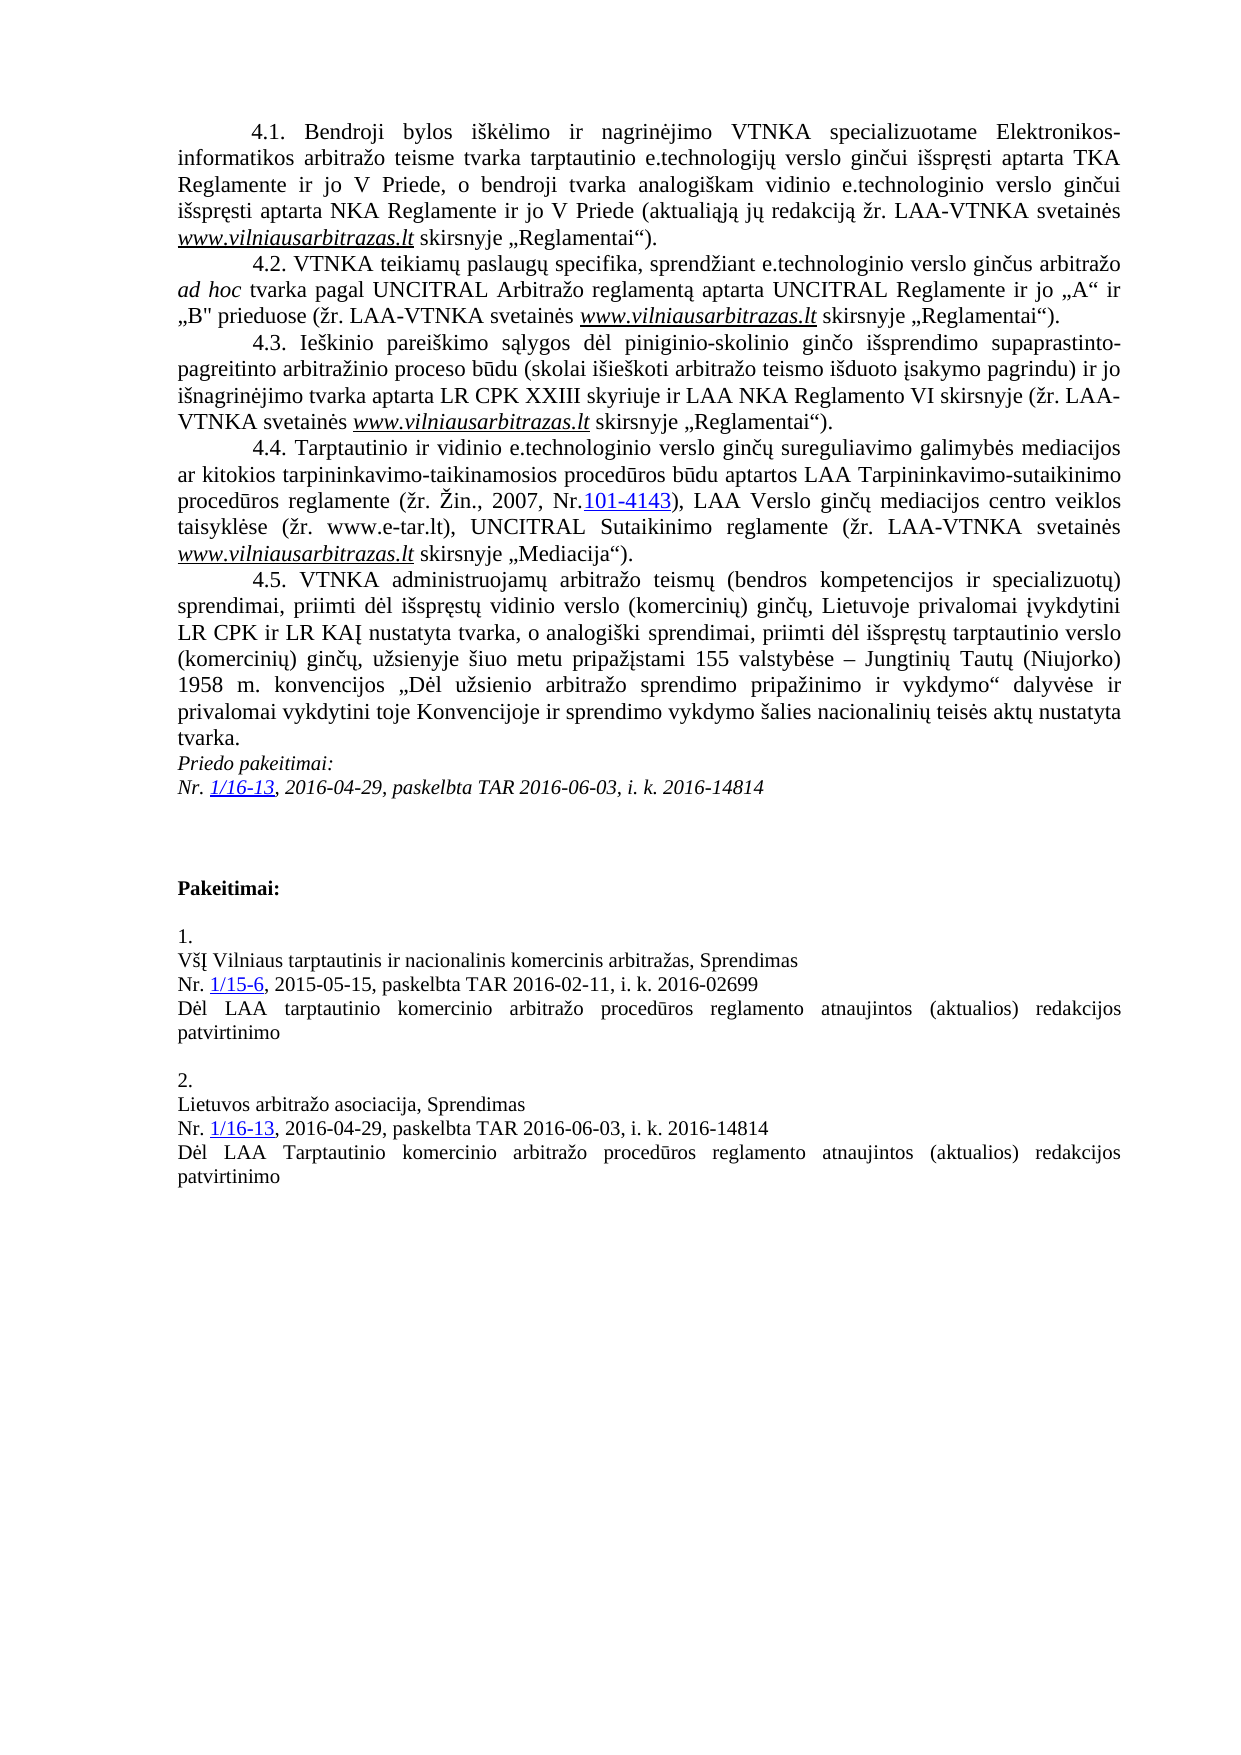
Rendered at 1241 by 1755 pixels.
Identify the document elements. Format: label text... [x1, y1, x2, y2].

text 2. [177, 1068, 1122, 1092]
text 4.2. VTNKA teikiamų paslaugų specifika, sprendžiant e.technologinio verslo ginčus arbitražo ad hoc tvarka pagal UNCITRAL Arbitražo reglamentą aptarta UNCITRAL Reglamente ir jo „A“ ir „B" prieduose (žr. LAA-VTNKA svetainės www.vilniausarbitrazas.lt skirsnyje „Reglamentai“). [177, 250, 1122, 329]
text VšĮ Vilniaus tarptautinis ir nacionalinis komercinis arbitražas, Sprendimas [177, 948, 1122, 972]
text 4.5. VTNKA administruojamų arbitražo teismų (bendros kompetencijos ir specializuotų) sprendimai, priimti dėl išspręstų vidinio verslo (komercinių) ginčų, Lietuvoje privalomai įvykdytini LR CPK ir LR KAĮ nustatyta tvarka, o analogiški sprendimai, priimti dėl išspręstų tarptautinio verslo (komercinių) ginčų, užsienyje šiuo metu pripažįstami 155 valstybėse – Jungtinių Tautų (Niujorko) 1958 m. konvencijos „Dėl užsienio arbitražo sprendimo pripažinimo ir vykdymo“ dalyvėse ir privalomai vykdytini toje Konvencijoje ir sprendimo vykdymo šalies nacionalinių teisės aktų nustatyta tvarka. [177, 566, 1122, 751]
text 4.1. Bendroji bylos iškėlimo ir nagrinėjimo VTNKA specializuotame Elektronikos-informatikos arbitražo teisme tvarka tarptautinio e.technologijų verslo ginčui išspręsti aptarta TKA Reglamente ir jo V Priede, o bendroji tvarka analogiškam vidinio e.technologinio verslo ginčui išspręsti aptarta NKA Reglamente ir jo V Priede (aktualiąją jų redakciją žr. LAA-VTNKA svetainės www.vilniausarbitrazas.lt skirsnyje „Reglamentai“). [177, 118, 1122, 250]
text Priedo pakeitimai: [177, 751, 1122, 775]
text Dėl LAA tarptautinio komercinio arbitražo procedūros reglamento atnaujintos (aktualios) redakcijos patvirtinimo [177, 996, 1122, 1044]
text Nr. 1/16-13, 2016-04-29, paskelbta TAR 2016-06-03, i. k. 2016-14814 [177, 775, 1122, 799]
text 4.4. Tarptautinio ir vidinio e.technologinio verslo ginčų sureguliavimo galimybės mediacijos ar kitokios tarpininkavimo-taikinamosios procedūros būdu aptartos LAA Tarpininkavimo-sutaikinimo procedūros reglamente (žr. Žin., 2007, Nr.101-4143), LAA Verslo ginčų mediacijos centro veiklos taisyklėse (žr. www.e-tar.lt), UNCITRAL Sutaikinimo reglamente (žr. LAA-VTNKA svetainės www.vilniausarbitrazas.lt skirsnyje „Mediacija“). [177, 434, 1122, 566]
text Pakeitimai: [177, 876, 1122, 900]
text 1. [177, 924, 1122, 948]
text Lietuvos arbitražo asociacija, Sprendimas [177, 1092, 1122, 1116]
text Nr. 1/16-13, 2016-04-29, paskelbta TAR 2016-06-03, i. k. 2016-14814 [177, 1116, 1122, 1140]
text 4.3. Ieškinio pareiškimo sąlygos dėl piniginio-skolinio ginčo išsprendimo supaprastinto-pagreitinto arbitražinio proceso būdu (skolai išieškoti arbitražo teismo išduoto įsakymo pagrindu) ir jo išnagrinėjimo tvarka aptarta LR CPK XXIII skyriuje ir LAA NKA Reglamento VI skirsnyje (žr. LAA-VTNKA svetainės www.vilniausarbitrazas.lt skirsnyje „Reglamentai“). [177, 329, 1122, 434]
text Dėl LAA Tarptautinio komercinio arbitražo procedūros reglamento atnaujintos (aktualios) redakcijos patvirtinimo [177, 1140, 1122, 1188]
text Nr. 1/15-6, 2015-05-15, paskelbta TAR 2016-02-11, i. k. 2016-02699 [177, 972, 1122, 996]
